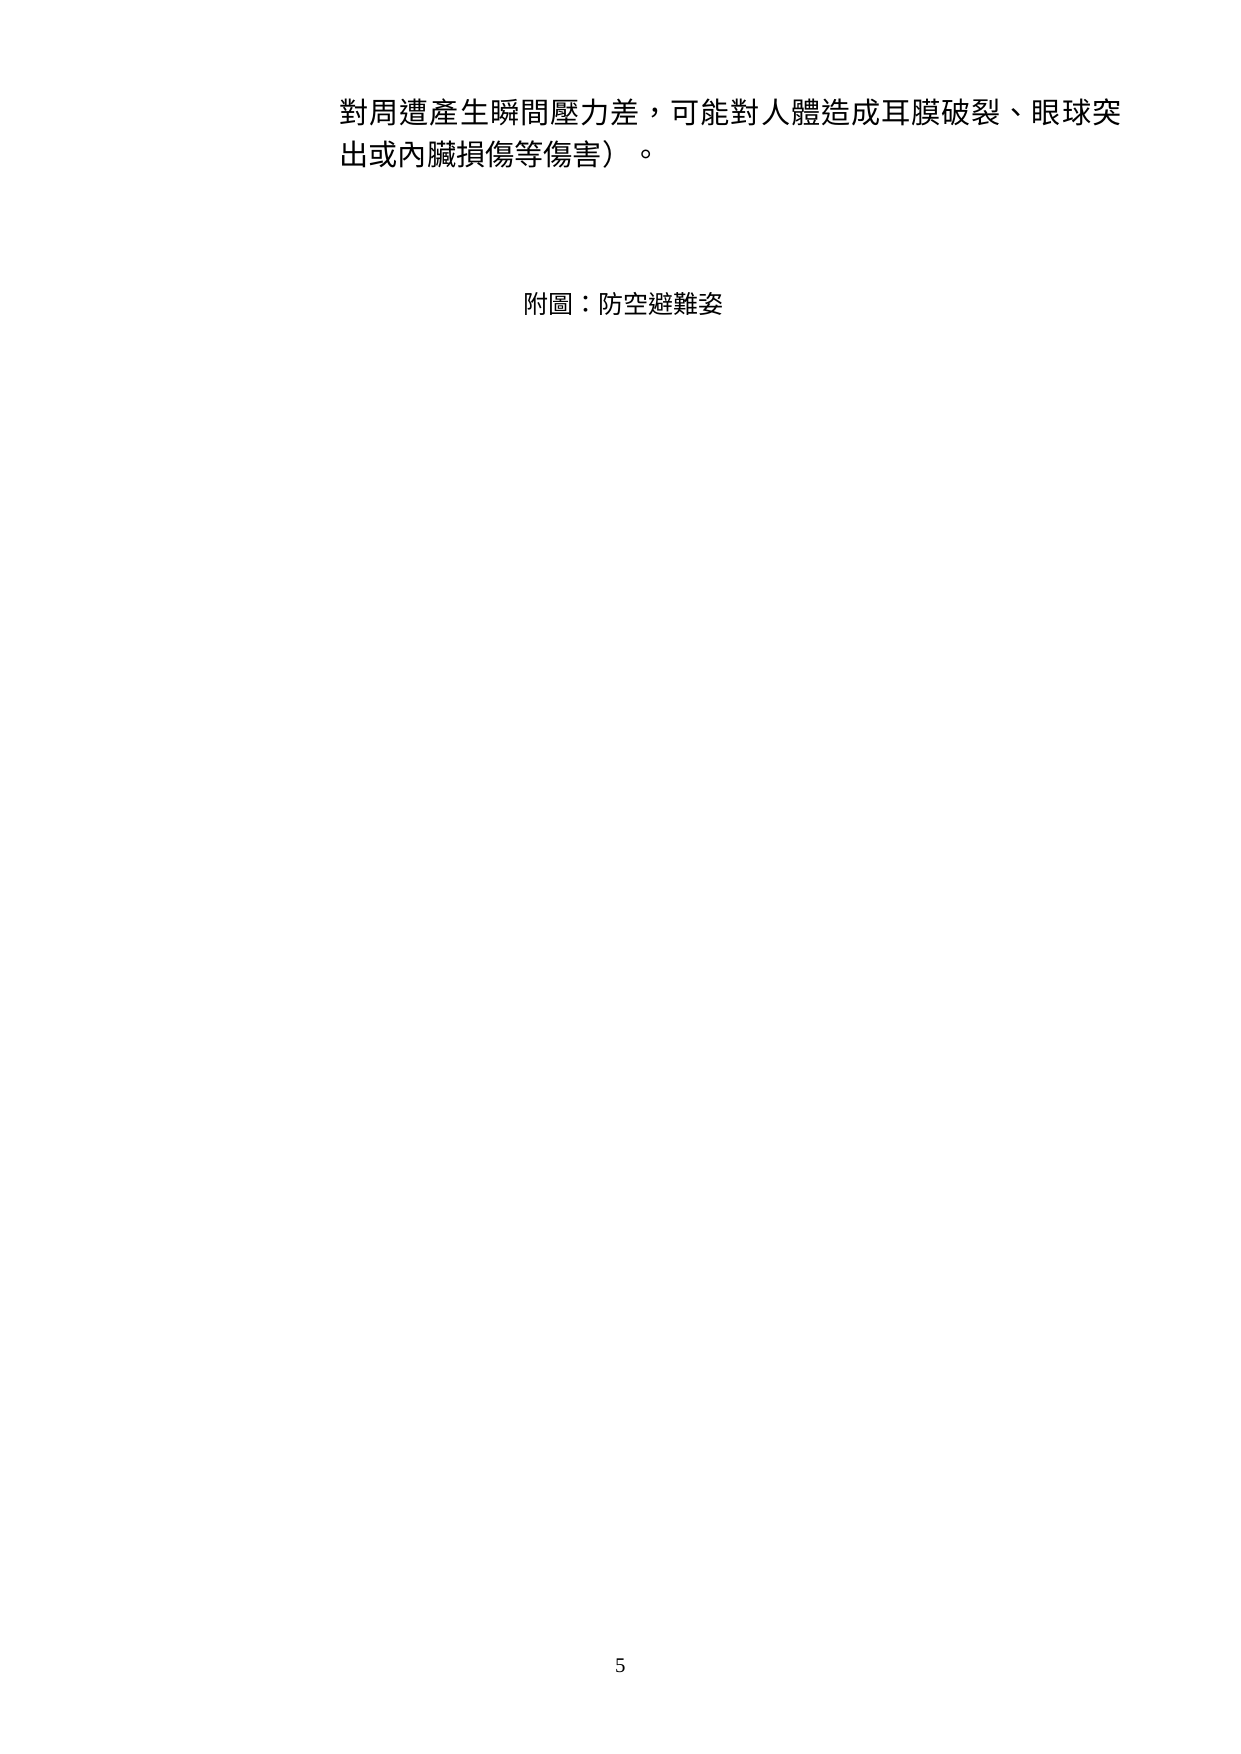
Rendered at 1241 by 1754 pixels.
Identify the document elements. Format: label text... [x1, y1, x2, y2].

text 對周遭產生瞬間壓力差，可能對人體造成耳膜破裂、眼球突出或內臟損傷等傷害）。 [205, 89, 1122, 174]
text 附圖：防空避難姿 [118, 290, 1122, 319]
